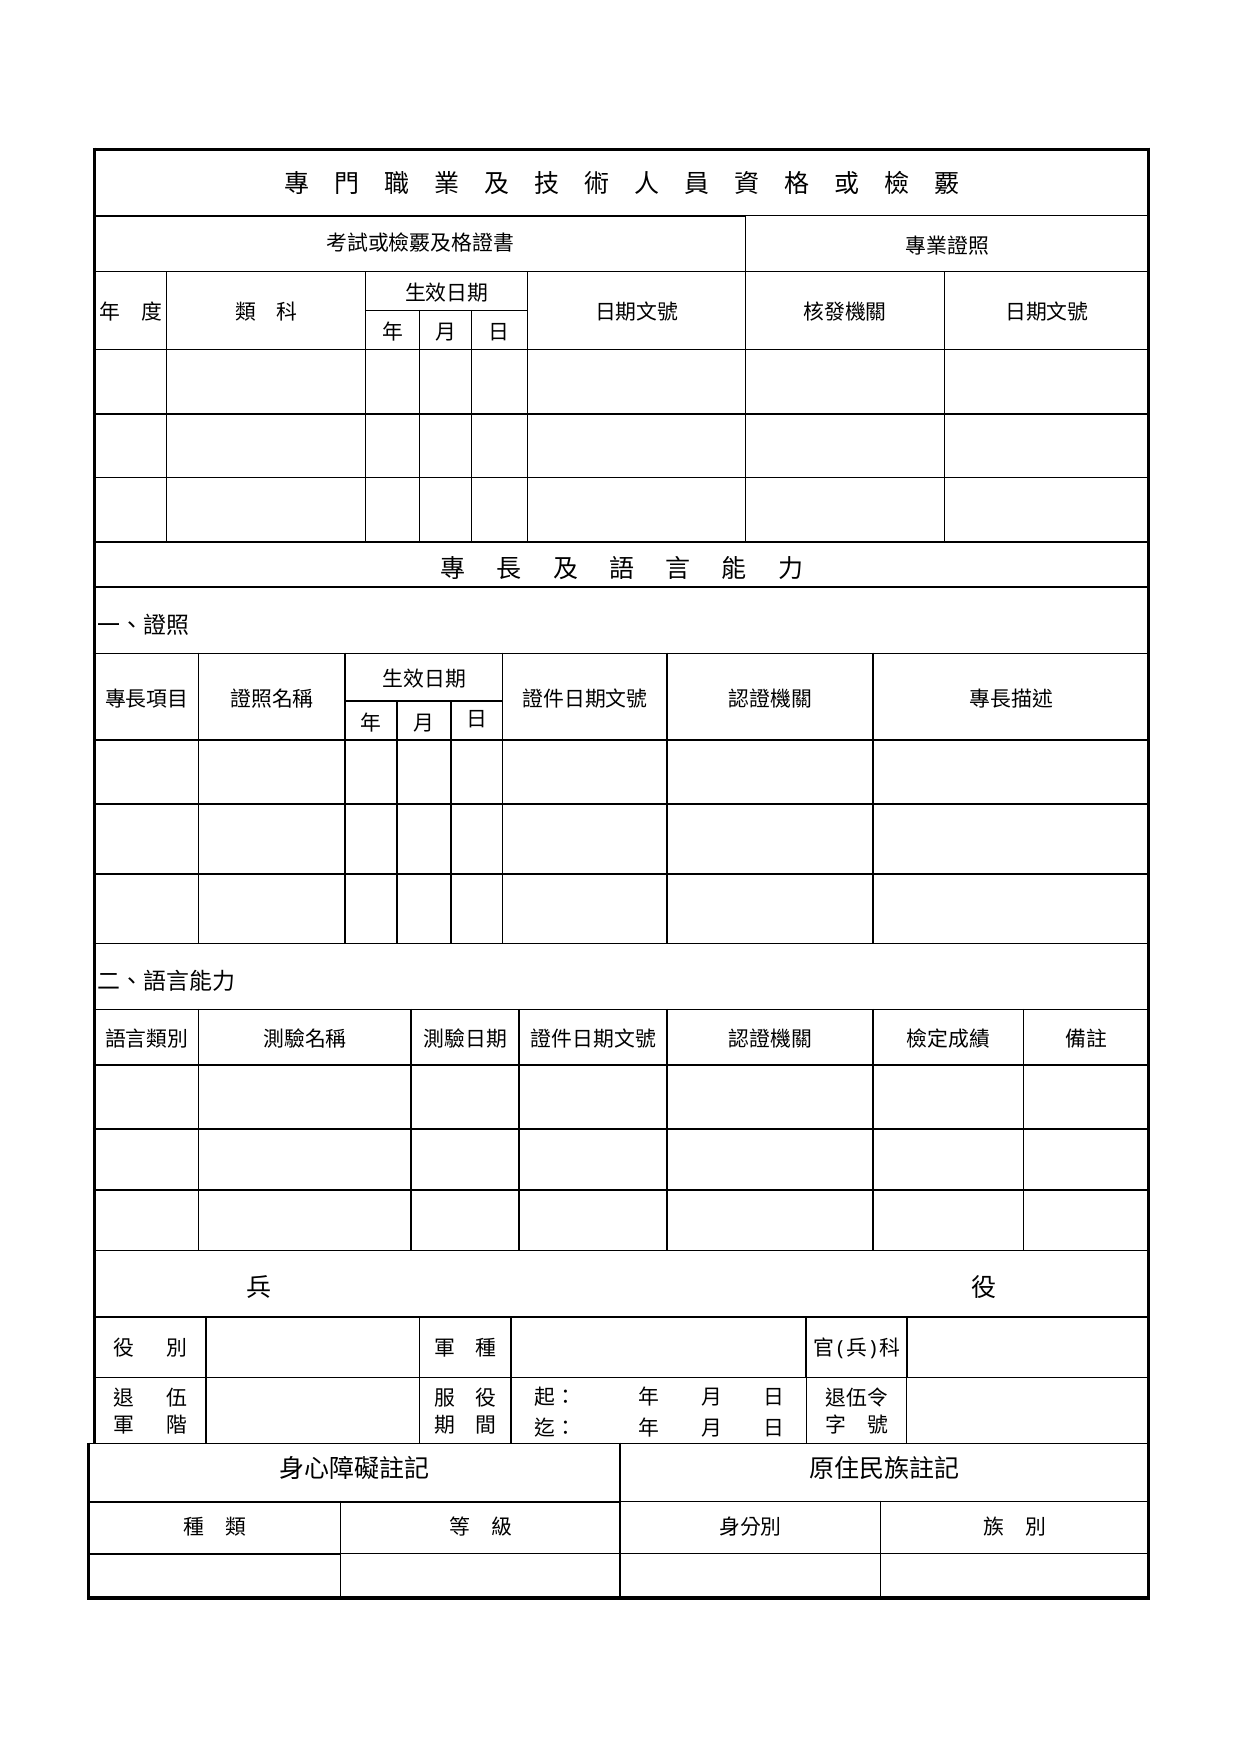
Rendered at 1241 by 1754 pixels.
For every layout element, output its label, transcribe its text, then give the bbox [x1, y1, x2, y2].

table_cell [89, 700, 93, 739]
table_header 專 門 職 業 及 技 術 人 員 資 格 或 檢 覈 [96, 151, 1147, 215]
table_cell 月 [398, 702, 450, 739]
table_cell [96, 1130, 198, 1189]
table_cell 官(兵)科 [807, 1318, 906, 1377]
table_cell [472, 350, 527, 413]
table_cell [1150, 873, 1157, 943]
table_cell [668, 875, 872, 943]
table_cell [1150, 541, 1157, 586]
table_cell [89, 1064, 93, 1128]
table_cell [1150, 310, 1157, 349]
table_cell [366, 350, 419, 413]
table_cell [420, 478, 471, 541]
table_cell 認證機關 [668, 654, 872, 739]
table_cell [199, 1066, 410, 1128]
table_cell [528, 350, 745, 413]
table_cell [874, 1130, 1023, 1189]
table_cell 專長描述 [874, 654, 1147, 739]
table_cell 專長項目 [96, 654, 198, 739]
table_cell 兵 役 [96, 1251, 1147, 1316]
table_cell [89, 653, 93, 700]
table_cell [96, 478, 166, 541]
table_cell [520, 1066, 666, 1128]
table_cell 一、證照 [96, 588, 1147, 652]
table_cell 證件日期文號 [520, 1010, 666, 1064]
table_cell [1150, 215, 1157, 271]
table_cell 檢定成績 [874, 1010, 1023, 1064]
table_cell 考試或檢覈及格證書 [96, 217, 745, 271]
table_cell [1024, 1130, 1147, 1189]
table_cell [1150, 477, 1157, 541]
table_cell 服 役 期 間 [420, 1378, 510, 1443]
table_cell 日期文號 [945, 272, 1147, 349]
table_cell 生效日期 [346, 654, 502, 700]
table_cell [90, 1555, 340, 1596]
table_cell 日 [452, 702, 502, 739]
table_cell [1150, 653, 1157, 700]
table_cell [668, 1130, 872, 1189]
table_cell 日期文號 [528, 272, 745, 349]
table_cell [341, 1554, 619, 1596]
table_cell 退 伍 軍 階 [96, 1378, 205, 1443]
table_cell [520, 1130, 666, 1189]
table_cell [1150, 586, 1157, 652]
table_cell [89, 739, 93, 803]
table_cell [420, 415, 471, 477]
table_cell [1024, 1191, 1147, 1250]
table_cell [96, 805, 198, 873]
table_cell [1024, 1066, 1147, 1128]
table_cell [1150, 1377, 1157, 1443]
table_cell [96, 350, 166, 413]
table_cell 退伍令 字 號 [807, 1378, 906, 1443]
table_cell [874, 1066, 1023, 1128]
table_cell 起： 年 月 日 迄： 年 月 日 [512, 1378, 806, 1443]
table_cell [167, 350, 365, 413]
table_cell [398, 875, 450, 943]
table_cell [412, 1130, 518, 1189]
table_cell [472, 478, 527, 541]
table_cell [89, 1128, 93, 1189]
table_cell [1150, 1009, 1157, 1064]
table_cell [346, 805, 396, 873]
table_cell [207, 1378, 419, 1443]
table_cell [96, 1066, 198, 1128]
table_cell [89, 1316, 93, 1377]
table_cell [89, 541, 93, 586]
table_cell 年 [346, 702, 396, 739]
table_cell [398, 805, 450, 873]
table_cell [1150, 1553, 1157, 1596]
table_header [1150, 148, 1157, 215]
table_cell 軍 種 [420, 1318, 510, 1377]
table_cell [167, 478, 365, 541]
table_cell [89, 1009, 93, 1064]
table_cell 專業證照 [746, 216, 1147, 271]
table_cell [199, 1130, 410, 1189]
table_cell [1150, 1443, 1157, 1501]
table_cell [420, 350, 471, 413]
table_cell [398, 741, 450, 803]
table_cell [472, 415, 527, 477]
table_cell [528, 415, 745, 477]
table_cell 月 [420, 311, 471, 349]
table_cell [668, 805, 872, 873]
table_cell [96, 741, 198, 803]
table_cell [907, 1378, 1147, 1443]
table_cell [199, 805, 344, 873]
table_cell [346, 875, 396, 943]
table_cell 證件日期文號 [503, 654, 666, 739]
table_cell [96, 1191, 198, 1250]
table_cell [520, 1191, 666, 1250]
table_cell 證照名稱 [199, 654, 344, 739]
table_cell [503, 875, 666, 943]
table_cell [746, 415, 944, 477]
table_cell [96, 415, 166, 477]
table_cell [167, 415, 365, 477]
table_cell [452, 741, 502, 803]
table_cell [412, 1066, 518, 1128]
table_cell [1150, 349, 1157, 413]
table_cell 身分別 [621, 1502, 880, 1553]
table_cell [366, 478, 419, 541]
table_cell [346, 741, 396, 803]
table_cell 生效日期 [366, 272, 527, 310]
table_cell [945, 350, 1147, 413]
table_cell [452, 875, 502, 943]
table_cell 種 類 [90, 1503, 340, 1553]
table_cell [199, 875, 344, 943]
table_cell [89, 477, 93, 541]
table_cell 二、語言能力 [96, 944, 1147, 1009]
table_cell 語言類別 [96, 1010, 198, 1064]
table_cell [503, 741, 666, 803]
table_cell [89, 586, 93, 652]
table_cell [908, 1318, 1147, 1377]
table_cell [621, 1554, 880, 1596]
table_cell [412, 1191, 518, 1250]
table_cell [89, 413, 93, 477]
table_cell [528, 478, 745, 541]
table_cell [1150, 1189, 1157, 1250]
table_cell [89, 271, 93, 310]
table_cell [1150, 739, 1157, 803]
table_cell [89, 310, 93, 349]
table_cell [503, 805, 666, 873]
table_cell 測驗日期 [412, 1010, 518, 1064]
table_cell [199, 741, 344, 803]
table_cell [874, 1191, 1023, 1250]
table_cell 認證機關 [668, 1010, 872, 1064]
table_cell [1150, 1316, 1157, 1377]
table_cell [96, 875, 198, 943]
table_cell [945, 478, 1147, 541]
table_cell [1150, 700, 1157, 739]
table_cell [1150, 413, 1157, 477]
table_cell [746, 478, 944, 541]
table_cell [874, 805, 1147, 873]
table_cell 身心障礙註記 [90, 1444, 619, 1501]
table_cell 備註 [1024, 1010, 1147, 1064]
table_cell 年 [366, 311, 419, 349]
table_cell 年 度 [96, 272, 166, 349]
table_cell [452, 805, 502, 873]
table_cell [89, 873, 93, 943]
table_cell [89, 1189, 93, 1250]
table_cell [1150, 1064, 1157, 1128]
table_cell [746, 350, 944, 413]
table_cell [89, 349, 93, 413]
table_cell [1150, 271, 1157, 310]
table_cell [1150, 1250, 1157, 1316]
table_cell [207, 1318, 419, 1377]
table_cell 日 [472, 311, 527, 349]
table_cell [89, 215, 93, 271]
table_cell [874, 741, 1147, 803]
table_cell [512, 1318, 805, 1377]
table_cell [1150, 943, 1157, 1009]
table_cell [874, 875, 1147, 943]
table_cell [668, 1066, 872, 1128]
table_cell [366, 415, 419, 477]
table_cell [89, 943, 93, 1009]
table_cell 等 級 [341, 1503, 619, 1553]
table_cell [1150, 803, 1157, 873]
table_cell [668, 1191, 872, 1250]
table_cell [89, 1250, 93, 1316]
table_cell [668, 741, 872, 803]
table_cell 測驗名稱 [199, 1010, 410, 1064]
table_cell 類 科 [167, 272, 365, 349]
table_cell 役 別 [96, 1318, 205, 1377]
table_cell 核發機關 [746, 272, 944, 349]
table_cell [945, 415, 1147, 477]
table_header [89, 148, 93, 215]
table_cell 族 別 [881, 1502, 1147, 1553]
table_cell [89, 1377, 93, 1443]
table_cell [89, 803, 93, 873]
table_cell [881, 1554, 1147, 1596]
table_cell [199, 1191, 410, 1250]
table_cell [1150, 1128, 1157, 1189]
table_cell 原住民族註記 [621, 1444, 1147, 1501]
table_cell 專長及語言能力 [96, 543, 1147, 586]
table_cell [1150, 1501, 1157, 1553]
